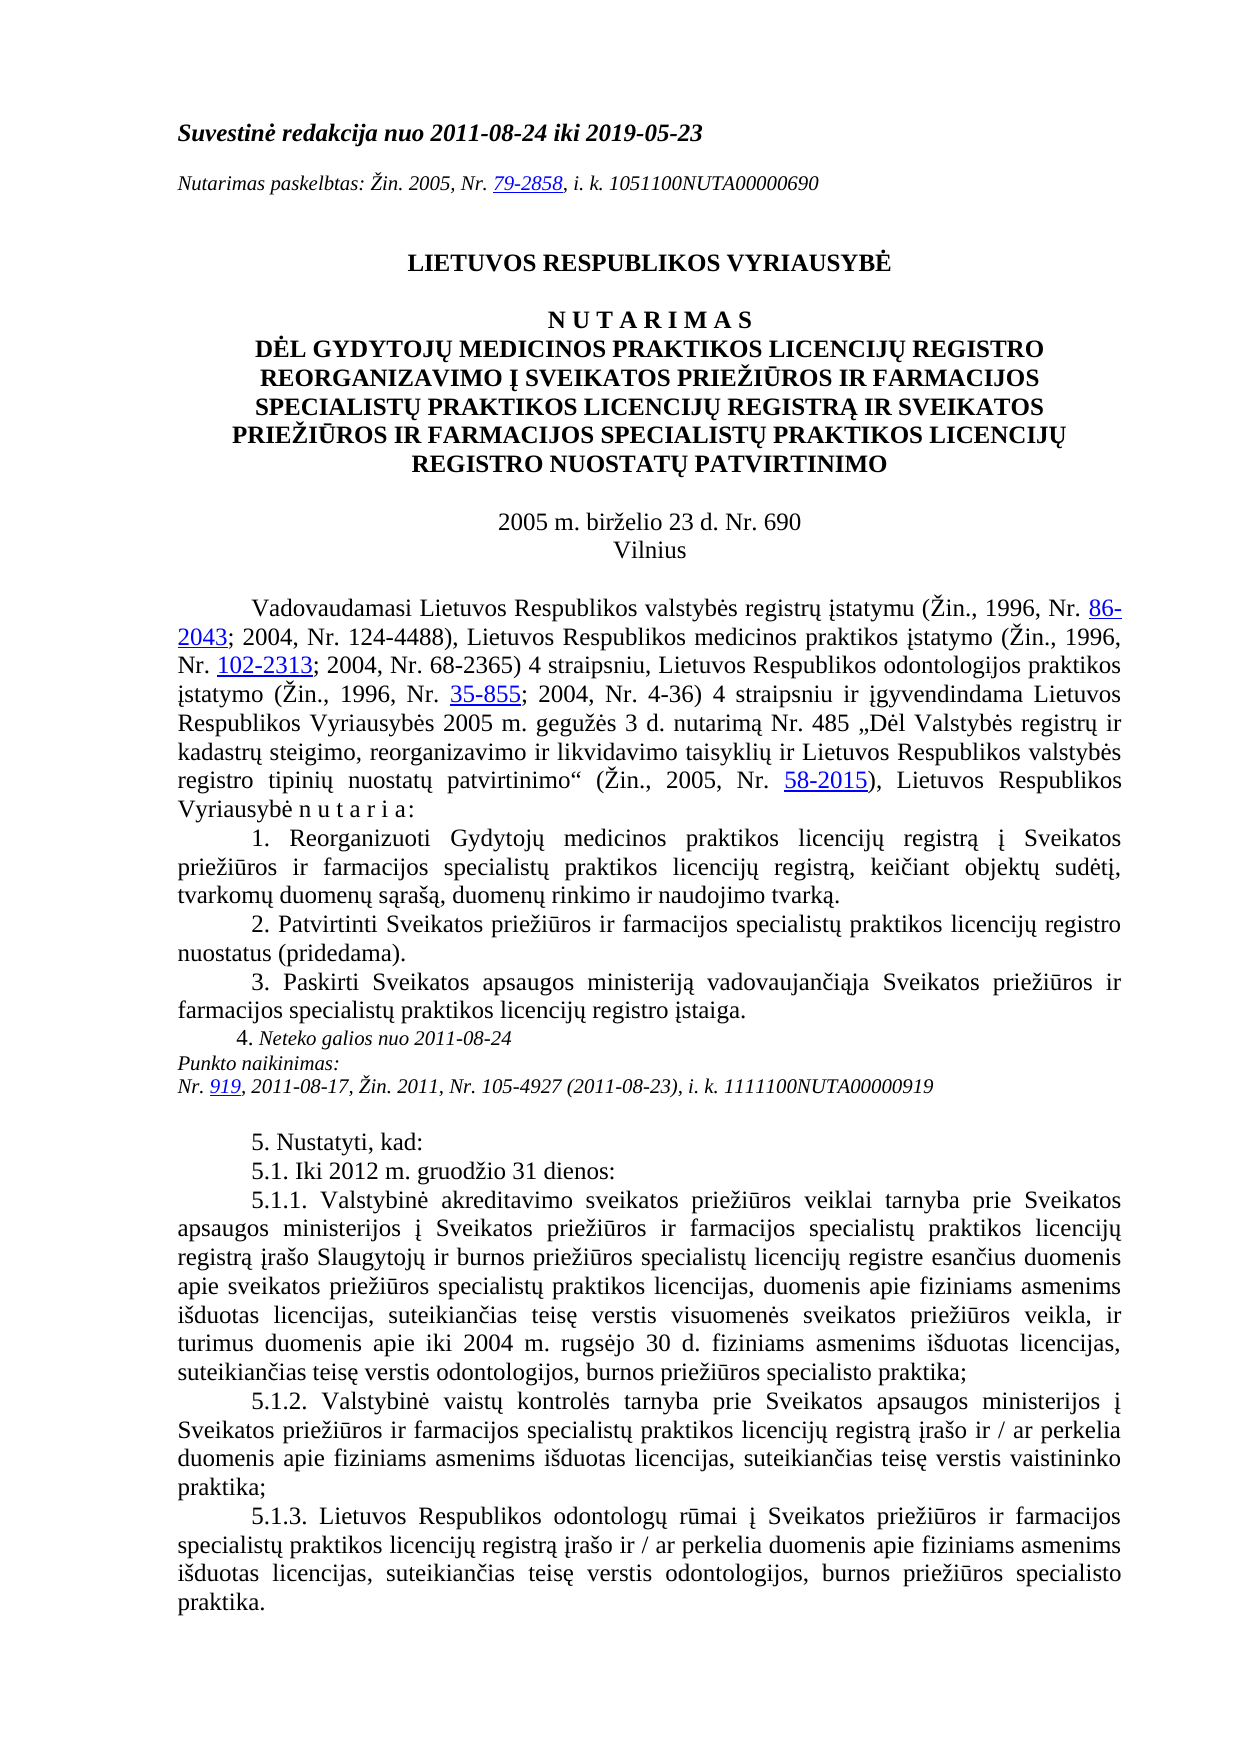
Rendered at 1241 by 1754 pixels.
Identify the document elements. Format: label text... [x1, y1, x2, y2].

text Punkto naikinimas: [177, 1050, 1122, 1074]
text 2005 m. birželio 23 d. Nr. 690 [177, 507, 1122, 535]
text 5.1.2. Valstybinė vaistų kontrolės tarnyba prie Sveikatos apsaugos ministerijos į Sveikatos priežiūros ir farmacijos specialistų praktikos licencijų registrą įrašo ir / ar perkelia duomenis apie fiziniams asmenims išduotas licencijas, suteikiančias teisę verstis vaistininko praktika; [177, 1386, 1122, 1501]
text Vadovaudamasi Lietuvos Respublikos valstybės registrų įstatymu (Žin., 1996, Nr. 86-2043; 2004, Nr. 124-4488), Lietuvos Respublikos medicinos praktikos įstatymo (Žin., 1996, Nr. 102-2313; 2004, Nr. 68-2365) 4 straipsniu, Lietuvos Respublikos odontologijos praktikos įstatymo (Žin., 1996, Nr. 35-855; 2004, Nr. 4-36) 4 straipsniu ir įgyvendindama Lietuvos Respublikos Vyriausybės 2005 m. gegužės 3 d. nutarimą Nr. 485 „Dėl Valstybės registrų ir kadastrų steigimo, reorganizavimo ir likvidavimo taisyklių ir Lietuvos Respublikos valstybės registro tipinių nuostatų patvirtinimo“ (Žin., 2005, Nr. 58-2015), Lietuvos Respublikos Vyriausybė nutaria: [177, 593, 1122, 823]
text Nutarimas paskelbtas: Žin. 2005, Nr. 79-2858, i. k. 1051100NUTA00000690 [177, 171, 1122, 195]
text Nr. 919, 2011-08-17, Žin. 2011, Nr. 105-4927 (2011-08-23), i. k. 1111100NUTA00000919 [177, 1074, 1122, 1098]
text 1. Reorganizuoti Gydytojų medicinos praktikos licencijų registrą į Sveikatos priežiūros ir farmacijos specialistų praktikos licencijų registrą, keičiant objektų sudėtį, tvarkomų duomenų sąrašą, duomenų rinkimo ir naudojimo tvarką. [177, 823, 1122, 909]
text 3. Paskirti Sveikatos apsaugos ministeriją vadovaujančiąja Sveikatos priežiūros ir farmacijos specialistų praktikos licencijų registro įstaiga. [177, 967, 1122, 1024]
text LIETUVOS RESPUBLIKOS VYRIAUSYBĖ [177, 248, 1122, 277]
text DĖL GYDYTOJŲ MEDICINOS PRAKTIKOS LICENCIJŲ REGISTRO REORGANIZAVIMO Į SVEIKATOS PRIEŽIŪROS IR FARMACIJOS SPECIALISTŲ PRAKTIKOS LICENCIJŲ REGISTRĄ IR SVEIKATOS PRIEŽIŪROS IR FARMACIJOS SPECIALISTŲ PRAKTIKOS LICENCIJŲ REGISTRO NUOSTATŲ PATVIRTINIMO [177, 334, 1122, 478]
text Vilnius [177, 535, 1122, 564]
text N U T A R I M A S [177, 305, 1122, 334]
text Suvestinė redakcija nuo 2011-08-24 iki 2019-05-23 [177, 118, 1122, 147]
text 2. Patvirtinti Sveikatos priežiūros ir farmacijos specialistų praktikos licencijų registro nuostatus (pridedama). [177, 909, 1122, 967]
text 5.1.1. Valstybinė akreditavimo sveikatos priežiūros veiklai tarnyba prie Sveikatos apsaugos ministerijos į Sveikatos priežiūros ir farmacijos specialistų praktikos licencijų registrą įrašo Slaugytojų ir burnos priežiūros specialistų licencijų registre esančius duomenis apie sveikatos priežiūros specialistų praktikos licencijas, duomenis apie fiziniams asmenims išduotas licencijas, suteikiančias teisę verstis visuomenės sveikatos priežiūros veikla, ir turimus duomenis apie iki 2004 m. rugsėjo 30 d. fiziniams asmenims išduotas licencijas, suteikiančias teisę verstis odontologijos, burnos priežiūros specialisto praktika; [177, 1185, 1122, 1386]
text 5. Nustatyti, kad: [177, 1127, 1122, 1156]
text 5.1. Iki 2012 m. gruodžio 31 dienos: [177, 1156, 1122, 1185]
text 4. Neteko galios nuo 2011-08-24 [177, 1024, 1122, 1050]
text 5.1.3. Lietuvos Respublikos odontologų rūmai į Sveikatos priežiūros ir farmacijos specialistų praktikos licencijų registrą įrašo ir / ar perkelia duomenis apie fiziniams asmenims išduotas licencijas, suteikiančias teisę verstis odontologijos, burnos priežiūros specialisto praktika. [177, 1501, 1122, 1616]
